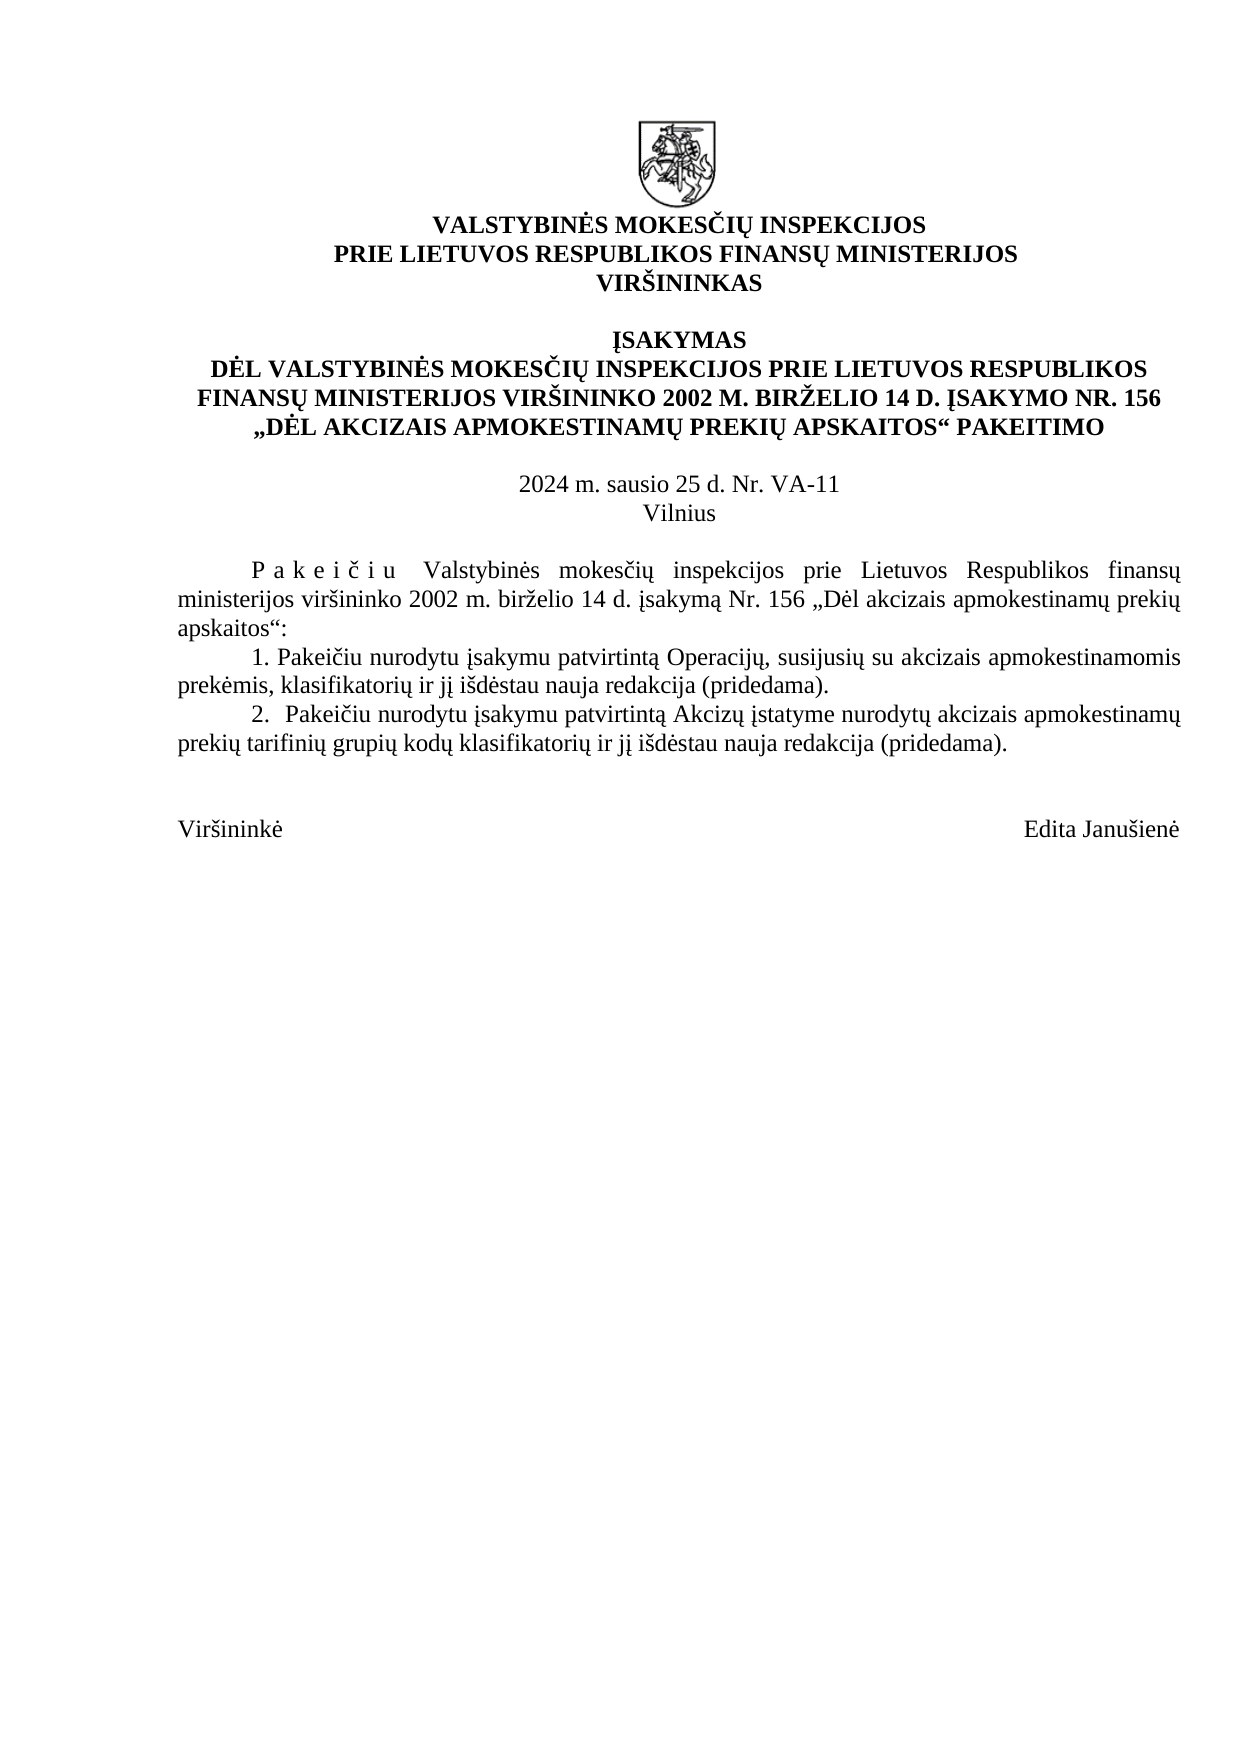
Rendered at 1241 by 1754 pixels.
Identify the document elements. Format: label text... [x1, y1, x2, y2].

text Viršininkė Edita Janušienė [177, 814, 1181, 843]
text ĮSAKYMAS [177, 325, 1181, 354]
text VALSTYBINĖS MOKESČIŲ INSPEKCIJOS PRIE LIETUVOS RESPUBLIKOS FINANSŲ MINISTERIJOS VIRŠININKAS [177, 210, 1181, 297]
text 2. Pakeičiu nurodytu įsakymu patvirtintą Akcizų įstatyme nurodytų akcizais apmokestinamų prekių tarifinių grupių kodų klasifikatorių ir jį išdėstau nauja redakcija (pridedama). [177, 699, 1181, 757]
text Vilnius [177, 498, 1181, 527]
text 2024 m. sausio 25 d. Nr. VA-11 [177, 469, 1181, 498]
text DĖL VALSTYBINĖS MOKESČIŲ INSPEKCIJOS PRIE LIETUVOS RESPUBLIKOS FINANSŲ MINISTERIJOS VIRŠININKO 2002 M. BIRŽELIO 14 D. ĮSAKYMO NR. 156 „DĖL AKCIZAIS APMOKESTINAMŲ PREKIŲ APSKAITOS“ PAKEITIMO [177, 354, 1181, 440]
text 1. Pakeičiu nurodytu įsakymu patvirtintą Operacijų, susijusių su akcizais apmokestinamomis prekėmis, klasifikatorių ir jį išdėstau nauja redakcija (pridedama). [177, 642, 1181, 699]
text Pakeičiu Valstybinės mokesčių inspekcijos prie Lietuvos Respublikos finansų ministerijos viršininko 2002 m. birželio 14 d. įsakymą Nr. 156 „Dėl akcizais apmokestinamų prekių apskaitos“: [177, 555, 1181, 642]
